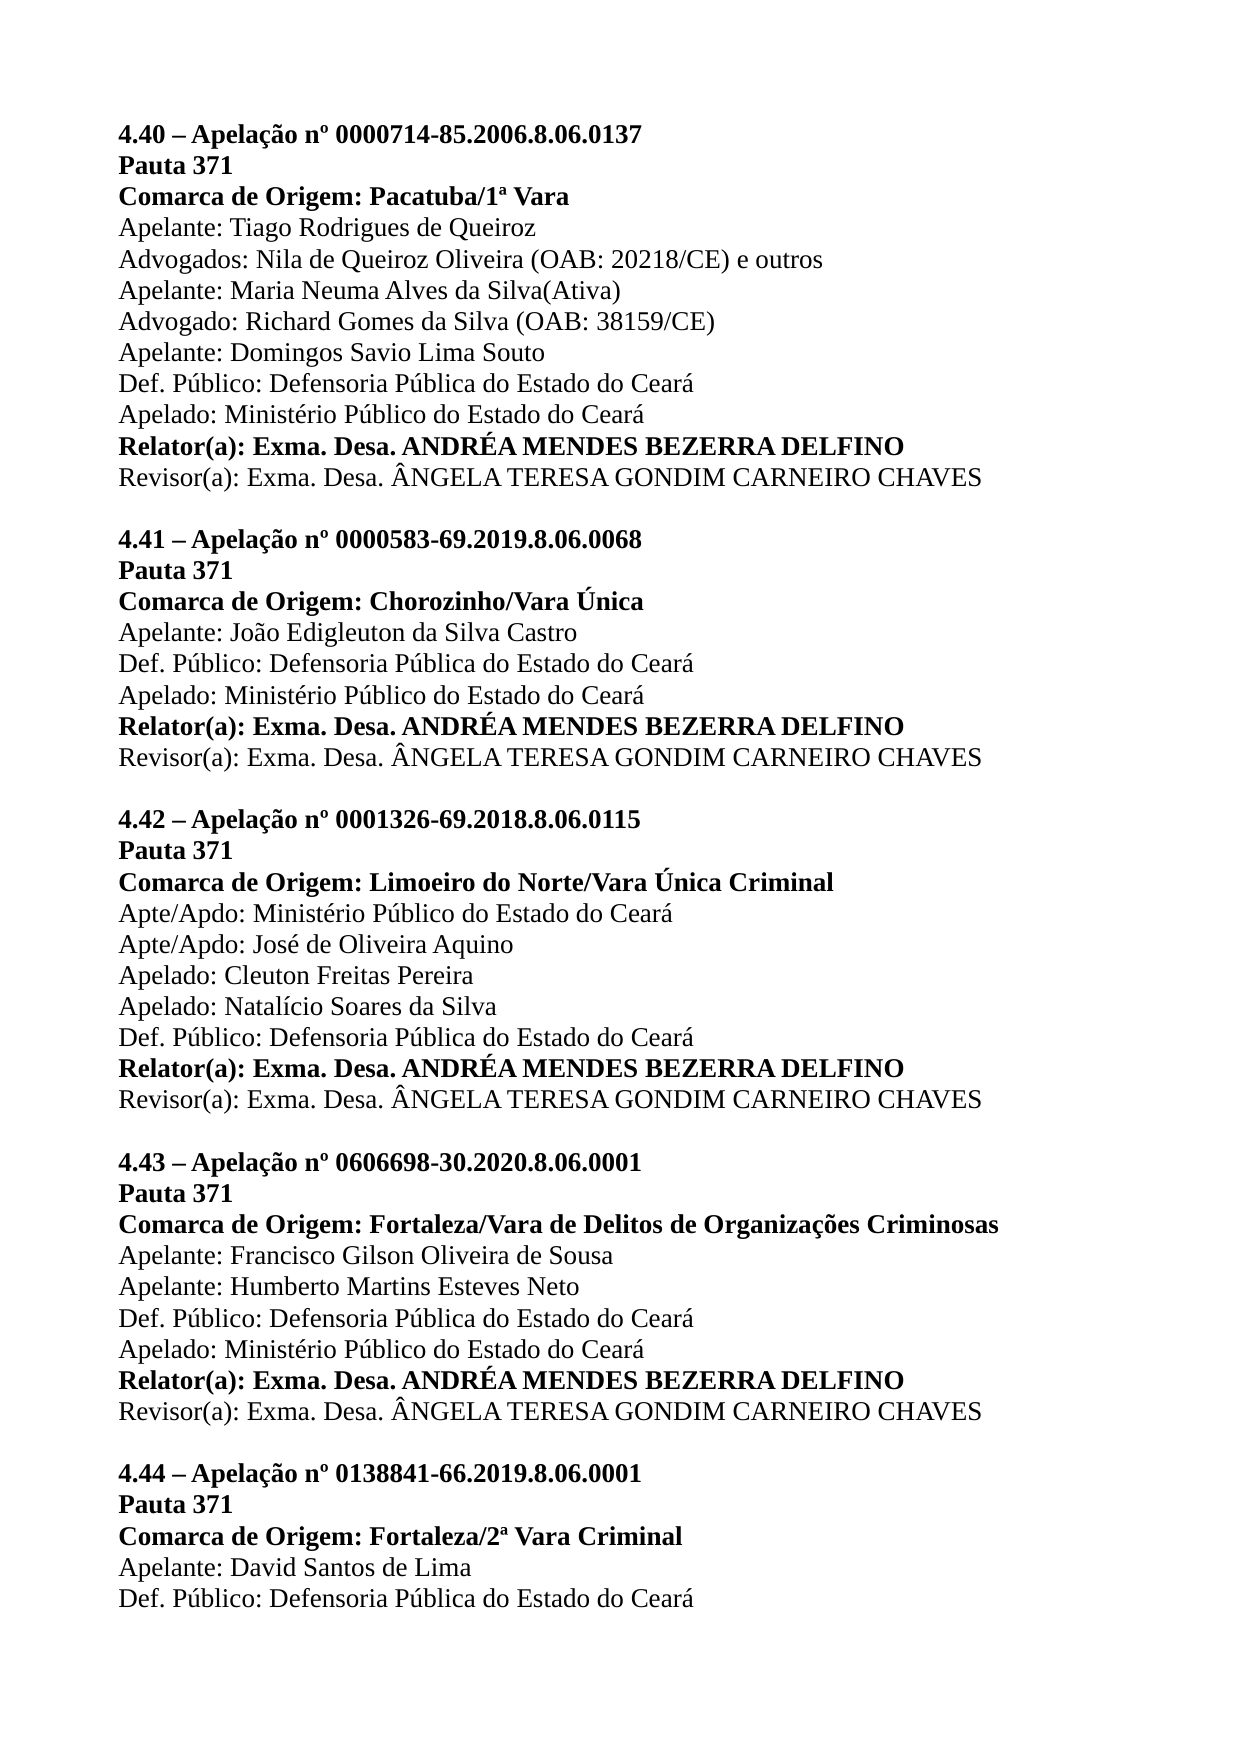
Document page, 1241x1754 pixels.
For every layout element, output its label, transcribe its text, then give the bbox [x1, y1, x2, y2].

text Def. Público: Defensoria Pública do Estado do Ceará [118, 1021, 1122, 1052]
text Def. Público: Defensoria Pública do Estado do Ceará [118, 648, 1122, 679]
text Apelante: Humberto Martins Esteves Neto [118, 1271, 1122, 1302]
text Comarca de Origem: Fortaleza/Vara de Delitos de Organizações Criminosas [118, 1208, 1122, 1239]
text Revisor(a): Exma. Desa. ÂNGELA TERESA GONDIM CARNEIRO CHAVES [118, 741, 1122, 772]
text Apelante: Tiago Rodrigues de Queiroz [118, 212, 1122, 243]
text Apelado: Natalício Soares da Silva [118, 990, 1122, 1021]
text Pauta 371 [118, 1177, 1122, 1208]
text Advogados: Nila de Queiroz Oliveira (OAB: 20218/CE) e outros [118, 243, 1122, 274]
text Apelante: Domingos Savio Lima Souto [118, 336, 1122, 367]
text Apte/Apdo: José de Oliveira Aquino [118, 928, 1122, 959]
text Pauta 371 [118, 834, 1122, 866]
text Def. Público: Defensoria Pública do Estado do Ceará [118, 1582, 1122, 1613]
text Apelante: Francisco Gilson Oliveira de Sousa [118, 1239, 1122, 1271]
text Comarca de Origem: Chorozinho/Vara Única [118, 585, 1122, 616]
text Apelante: David Santos de Lima [118, 1551, 1122, 1582]
text Def. Público: Defensoria Pública do Estado do Ceará [118, 367, 1122, 398]
text Relator(a): Exma. Desa. ANDRÉA MENDES BEZERRA DELFINO [118, 429, 1122, 461]
text Apelado: Ministério Público do Estado do Ceará [118, 679, 1122, 710]
text 4.44 – Apelação nº 0138841-66.2019.8.06.0001 [118, 1457, 1122, 1488]
text 4.40 – Apelação nº 0000714-85.2006.8.06.0137 [118, 118, 1122, 149]
text Apelado: Ministério Público do Estado do Ceará [118, 1333, 1122, 1364]
text Pauta 371 [118, 149, 1122, 180]
text Pauta 371 [118, 554, 1122, 585]
text Relator(a): Exma. Desa. ANDRÉA MENDES BEZERRA DELFINO [118, 1052, 1122, 1084]
text Comarca de Origem: Fortaleza/2ª Vara Criminal [118, 1520, 1122, 1551]
text Revisor(a): Exma. Desa. ÂNGELA TERESA GONDIM CARNEIRO CHAVES [118, 461, 1122, 492]
text Revisor(a): Exma. Desa. ÂNGELA TERESA GONDIM CARNEIRO CHAVES [118, 1395, 1122, 1426]
text Relator(a): Exma. Desa. ANDRÉA MENDES BEZERRA DELFINO [118, 1364, 1122, 1395]
text Pauta 371 [118, 1488, 1122, 1520]
text 4.43 – Apelação nº 0606698-30.2020.8.06.0001 [118, 1146, 1122, 1177]
text Comarca de Origem: Pacatuba/1ª Vara [118, 180, 1122, 212]
text Comarca de Origem: Limoeiro do Norte/Vara Única Criminal [118, 866, 1122, 897]
text 4.42 – Apelação nº 0001326-69.2018.8.06.0115 [118, 803, 1122, 834]
text Apelante: João Edigleuton da Silva Castro [118, 616, 1122, 648]
text Revisor(a): Exma. Desa. ÂNGELA TERESA GONDIM CARNEIRO CHAVES [118, 1084, 1122, 1115]
text Apelante: Maria Neuma Alves da Silva(Ativa) [118, 274, 1122, 305]
text Apte/Apdo: Ministério Público do Estado do Ceará [118, 897, 1122, 928]
text Apelado: Cleuton Freitas Pereira [118, 959, 1122, 990]
text Apelado: Ministério Público do Estado do Ceará [118, 398, 1122, 429]
text Relator(a): Exma. Desa. ANDRÉA MENDES BEZERRA DELFINO [118, 710, 1122, 741]
text Def. Público: Defensoria Pública do Estado do Ceará [118, 1302, 1122, 1333]
text Advogado: Richard Gomes da Silva (OAB: 38159/CE) [118, 305, 1122, 336]
text 4.41 – Apelação nº 0000583-69.2019.8.06.0068 [118, 523, 1122, 554]
